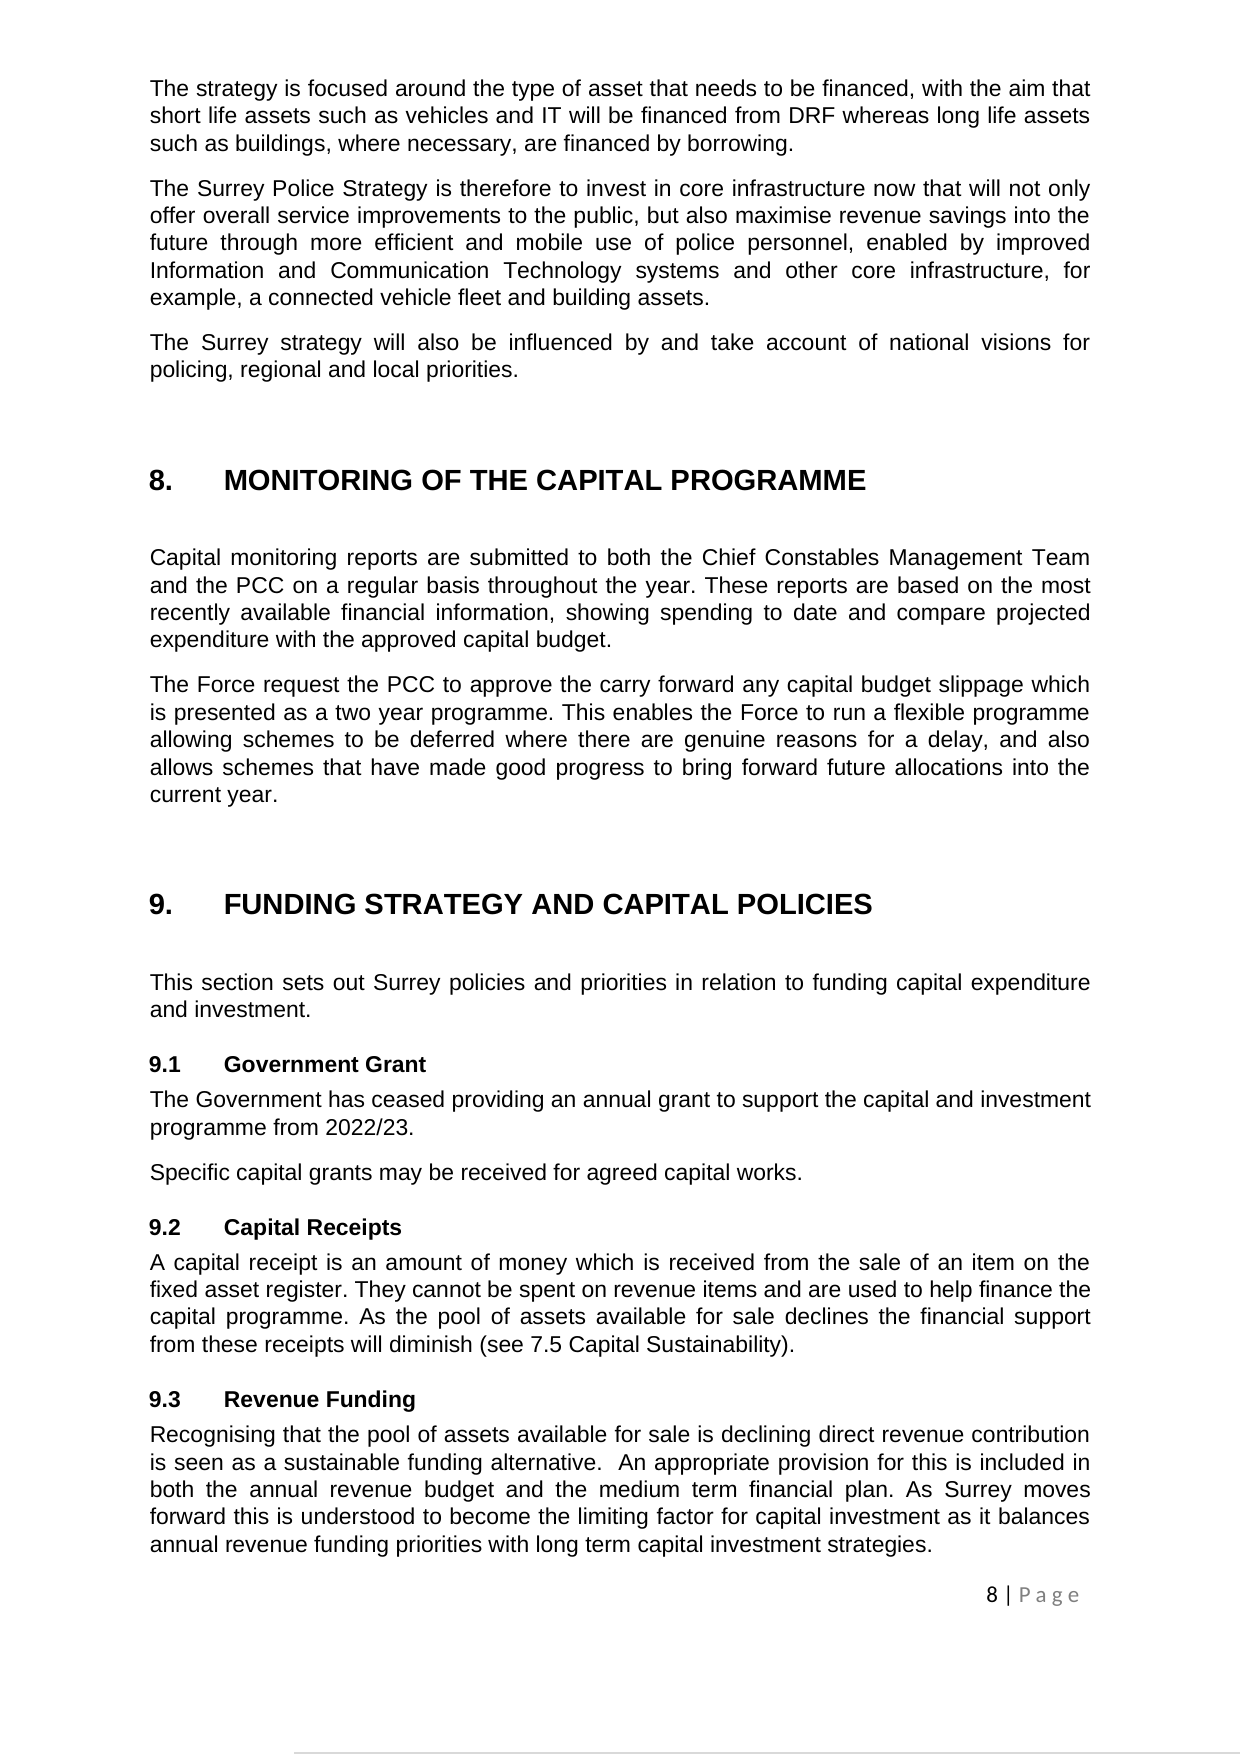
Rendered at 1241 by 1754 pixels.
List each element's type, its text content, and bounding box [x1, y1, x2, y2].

subtitle FUNDING STRATEGY AND CAPITAL POLICIES [148, 887, 1156, 921]
subtitle Revenue Funding [149, 1386, 1156, 1412]
text The Surrey Police Strategy is therefore to invest in core infrastructure now that will not only offer overall service improvements to the public, but also maximise revenue savings into the future through more efficient and mobile use of police personnel, enabled by improved Information and Communication Technology systems and other core infrastructure, for example, a connected vehicle fleet and building assets. [149, 174, 1091, 311]
text This section sets out Surrey policies and priorities in relation to funding capital expenditure and investment. [149, 969, 1091, 1022]
text Recognising that the pool of assets available for sale is declining direct revenue contribution is seen as a sustainable funding alternative. An appropriate provision for this is included in both the annual revenue budget and the medium term financial plan. As Surrey moves forward this is understood to become the limiting factor for capital investment as it balances annual revenue funding priorities with long term capital investment strategies. [149, 1421, 1091, 1557]
text Capital monitoring reports are submitted to both the Chief Constables Management Team and the PCC on a regular basis throughout the year. These reports are based on the most recently available financial information, showing spending to date and compare projected expenditure with the approved capital budget. [149, 544, 1091, 653]
text The Government has ceased providing an annual grant to support the capital and investment programme from 2022/23. [149, 1086, 1091, 1140]
text Specific capital grants may be received for agreed capital works. [149, 1158, 1091, 1185]
text A capital receipt is an amount of money which is received from the sale of an item on the fixed asset register. They cannot be spent on revenue items and are used to help finance the capital programme. As the pool of assets available for sale declines the financial support from these receipts will diminish (see 7.5 Capital Sustainability). [149, 1248, 1091, 1357]
text The Force request the PCC to approve the carry forward any capital budget slippage which is presented as a two year programme. This enables the Force to run a flexible programme allowing schemes to be deferred where there are genuine reasons for a delay, and also allows schemes that have made good progress to bring forward future allocations into the current year. [149, 671, 1091, 807]
text The Surrey strategy will also be influenced by and take account of national visions for policing, regional and local priorities. [149, 329, 1091, 383]
text The strategy is focused around the type of asset that needs to be financed, with the aim that short life assets such as vehicles and IT will be financed from DRF whereas long life assets such as buildings, where necessary, are financed by borrowing. [149, 75, 1091, 156]
subtitle MONITORING OF THE CAPITAL PROGRAMME [148, 462, 1156, 496]
subtitle Capital Receipts [149, 1213, 1156, 1240]
subtitle Government Grant [149, 1051, 1156, 1077]
